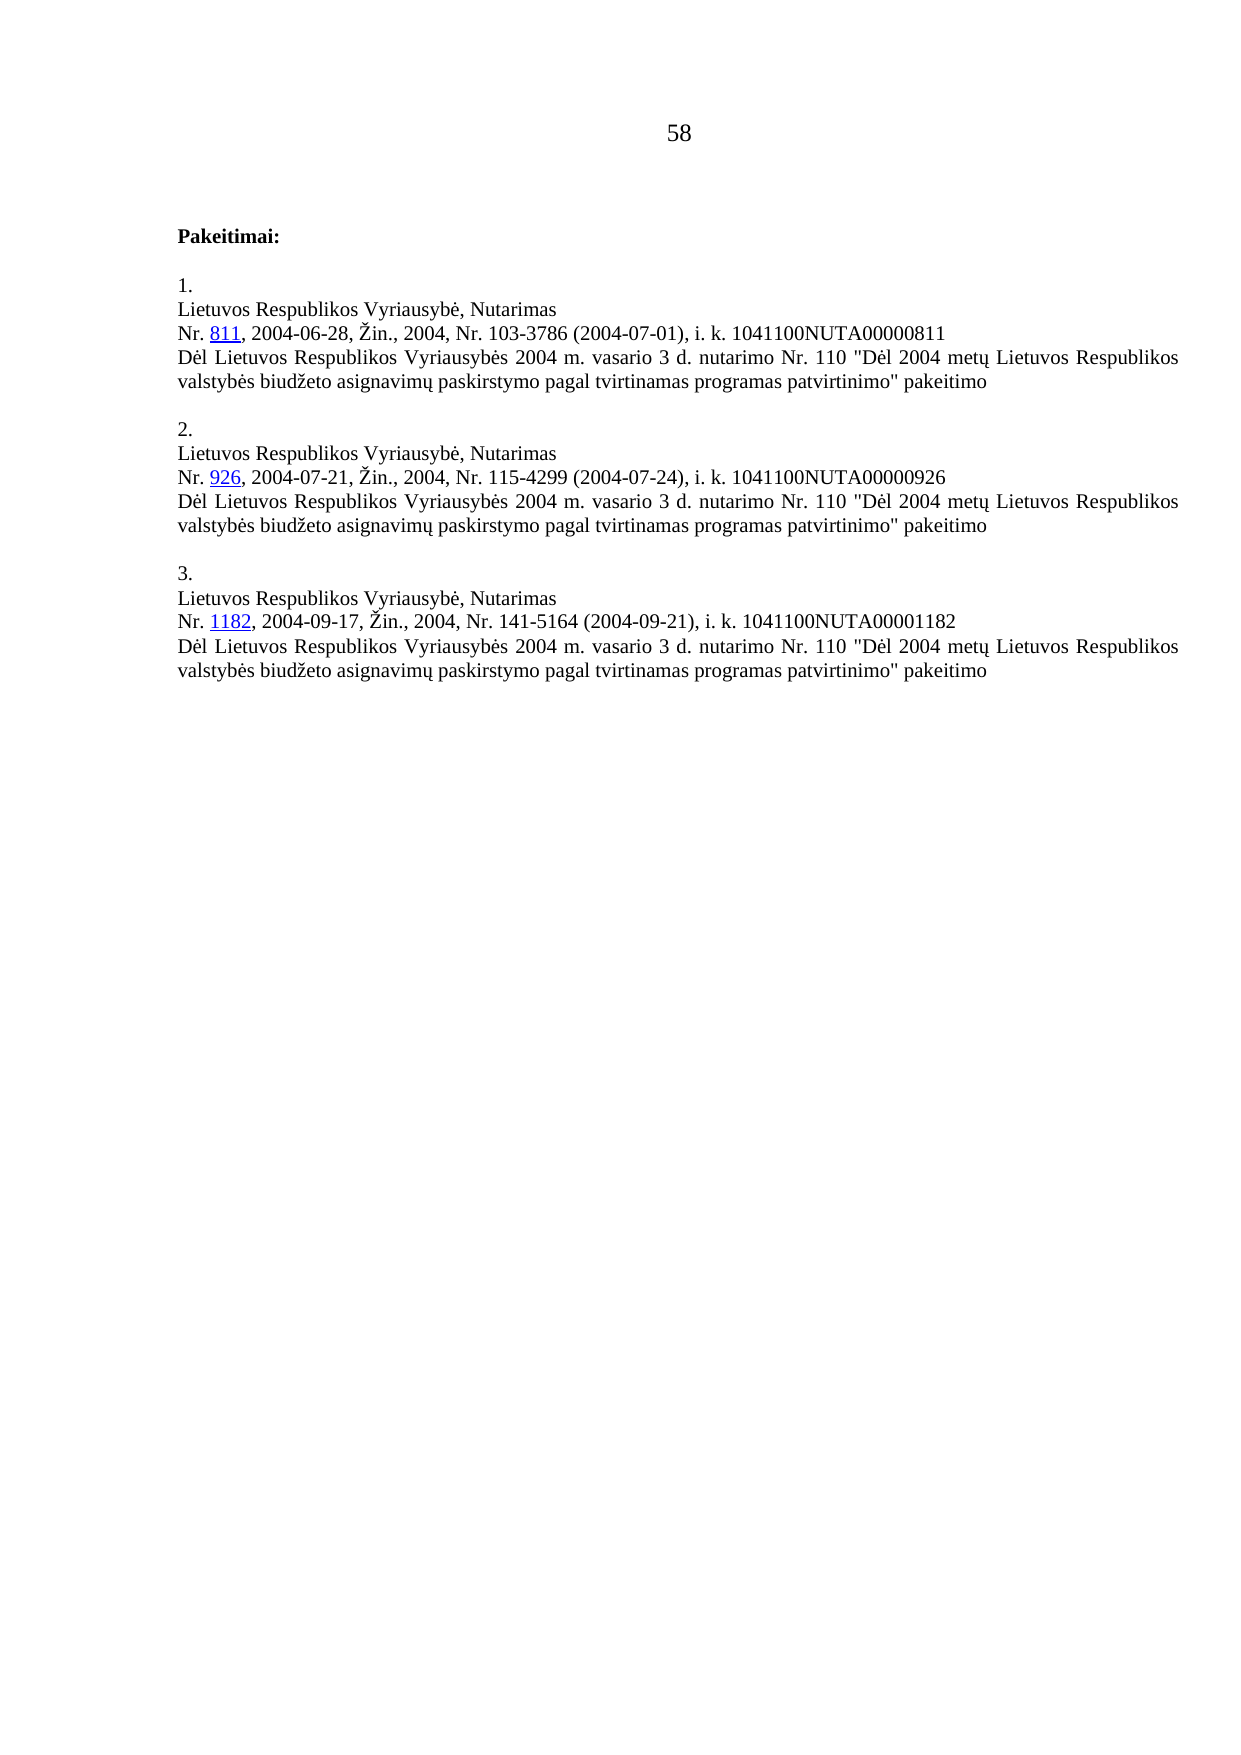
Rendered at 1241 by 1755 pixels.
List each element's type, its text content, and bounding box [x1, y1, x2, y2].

text 3. [177, 561, 1181, 585]
text Lietuvos Respublikos Vyriausybė, Nutarimas [177, 441, 1181, 465]
text Lietuvos Respublikos Vyriausybė, Nutarimas [177, 297, 1181, 321]
text Dėl Lietuvos Respublikos Vyriausybės 2004 m. vasario 3 d. nutarimo Nr. 110 "Dėl 2004 metų Lietuvos Respublikos valstybės biudžeto asignavimų paskirstymo pagal tvirtinamas programas patvirtinimo" pakeitimo [177, 489, 1181, 537]
text 1. [177, 273, 1181, 297]
text Nr. 1182, 2004-09-17, Žin., 2004, Nr. 141-5164 (2004-09-21), i. k. 1041100NUTA00001182 [177, 609, 1181, 633]
text Lietuvos Respublikos Vyriausybė, Nutarimas [177, 585, 1181, 609]
text Dėl Lietuvos Respublikos Vyriausybės 2004 m. vasario 3 d. nutarimo Nr. 110 "Dėl 2004 metų Lietuvos Respublikos valstybės biudžeto asignavimų paskirstymo pagal tvirtinamas programas patvirtinimo" pakeitimo [177, 633, 1181, 682]
text Nr. 811, 2004-06-28, Žin., 2004, Nr. 103-3786 (2004-07-01), i. k. 1041100NUTA00000811 [177, 321, 1181, 345]
text Nr. 926, 2004-07-21, Žin., 2004, Nr. 115-4299 (2004-07-24), i. k. 1041100NUTA00000926 [177, 465, 1181, 489]
text Dėl Lietuvos Respublikos Vyriausybės 2004 m. vasario 3 d. nutarimo Nr. 110 "Dėl 2004 metų Lietuvos Respublikos valstybės biudžeto asignavimų paskirstymo pagal tvirtinamas programas patvirtinimo" pakeitimo [177, 345, 1181, 393]
text Pakeitimai: [177, 224, 1181, 248]
text 2. [177, 417, 1181, 441]
